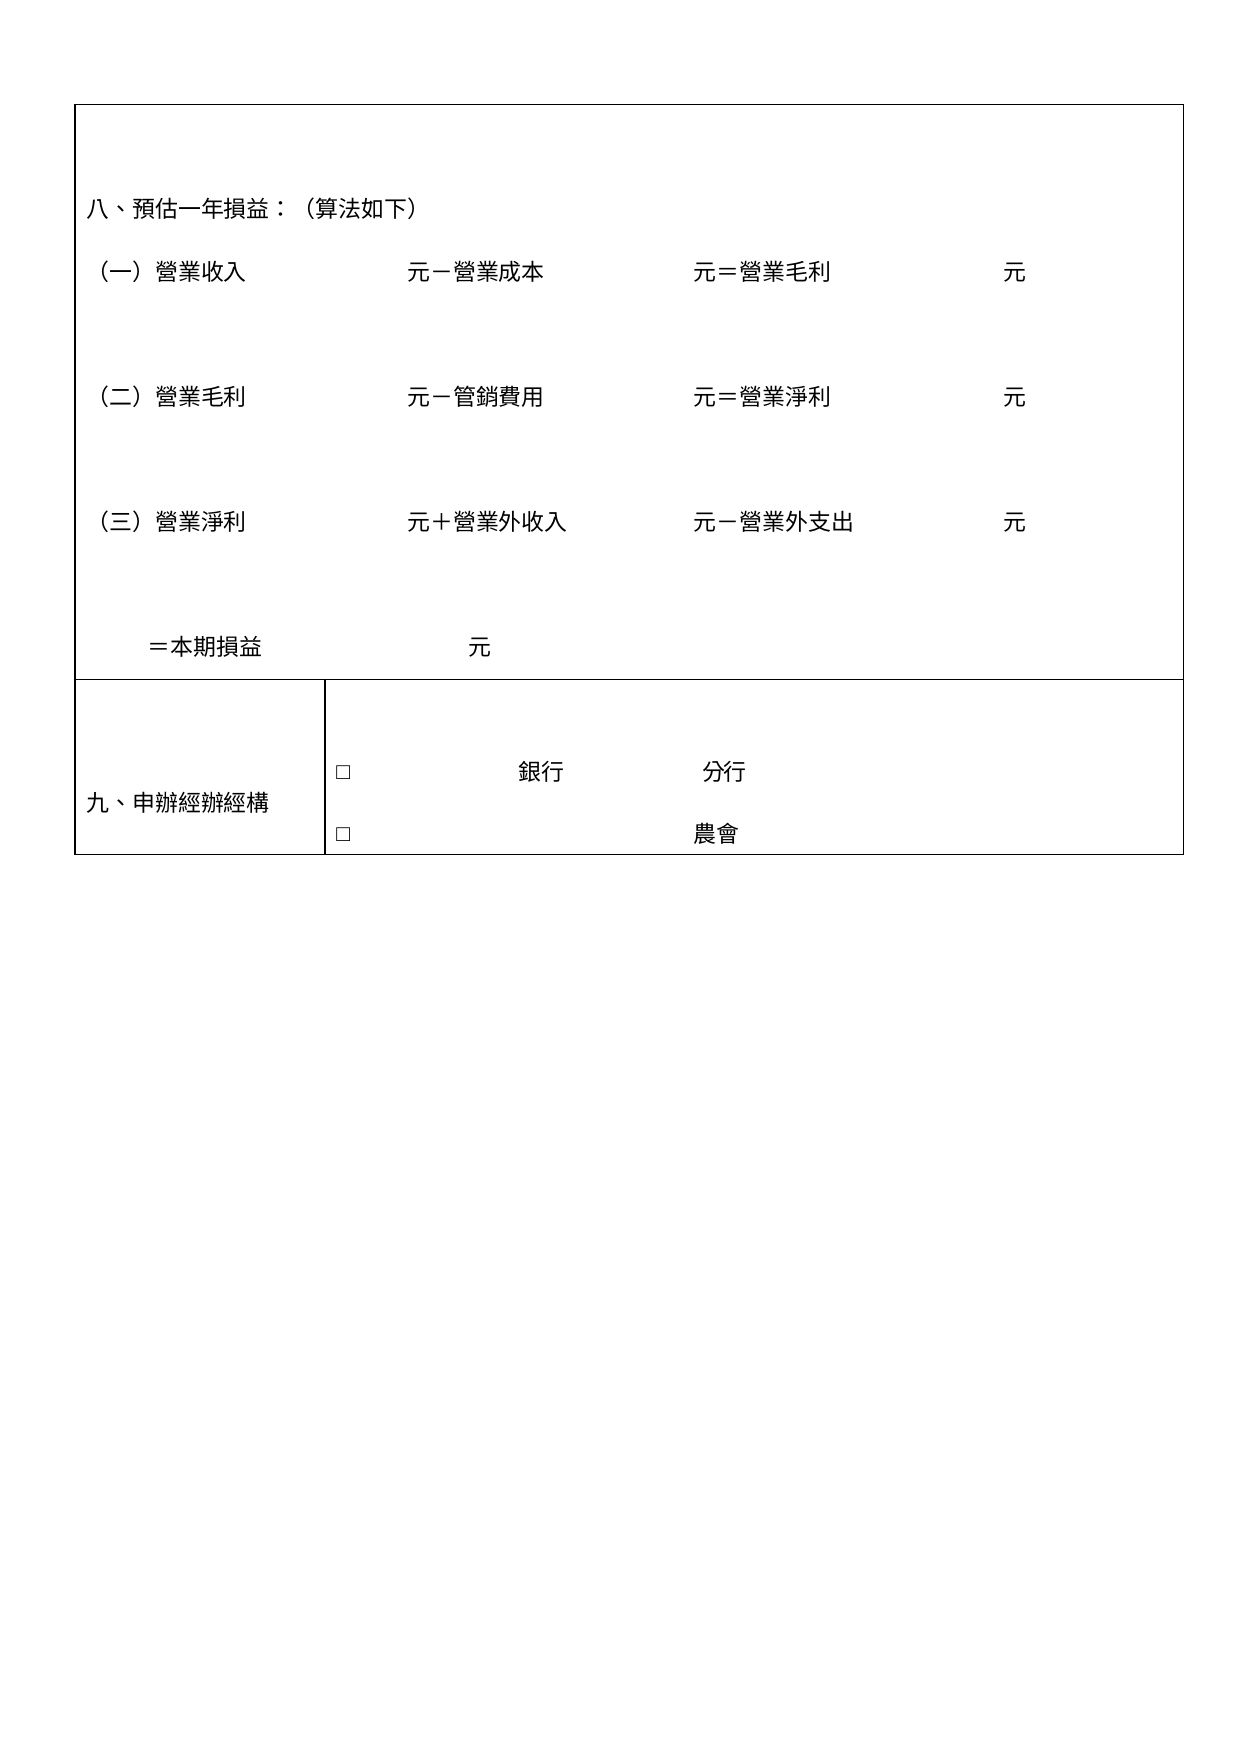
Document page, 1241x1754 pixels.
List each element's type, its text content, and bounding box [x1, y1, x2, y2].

table_cell 九、申辦經辦經構 [76, 680, 324, 854]
table_cell 八、預估一年損益：（算法如下） （一）營業收入 元－營業成本 元＝營業毛利 元 （二）營業毛利 元－管銷費用 元＝營業淨利 元 （三）營業淨利 元＋營業外收入 元－營業外支出 元 ＝本期損益 元 [76, 105, 1183, 679]
table_cell □ 銀行 分行 □ 農會 [326, 680, 1183, 854]
